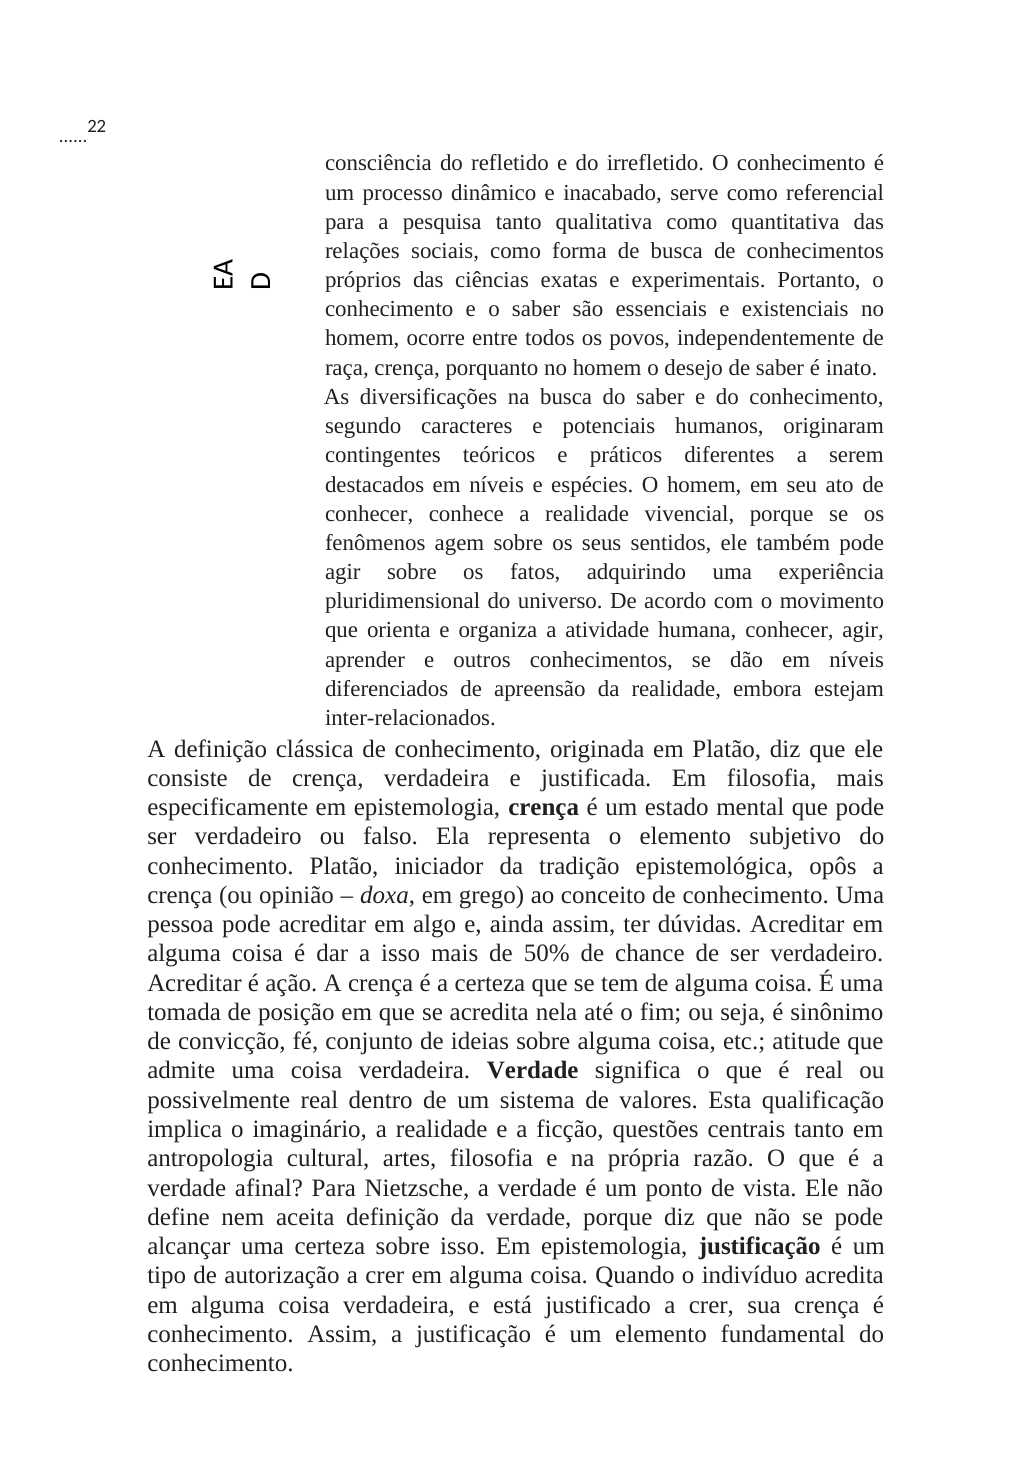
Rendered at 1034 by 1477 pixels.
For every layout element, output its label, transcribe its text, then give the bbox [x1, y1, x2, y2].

text A definição clássica de conhecimento, originada em Platão, diz que ele consiste de crença, verdadeira e justificada. Em filosofia, mais especificamente em epistemologia, crença é um estado mental que pode ser verdadeiro ou falso. Ela representa o elemento subjetivo do conhecimento. Platão, iniciador da tradição epistemológica, opôs a crença (ou opinião – doxa, em grego) ao conceito de conhecimento. Uma pessoa pode acreditar em algo e, ainda assim, ter dúvidas. Acreditar em alguma coisa é dar a isso mais de 50% de chance de ser verdadeiro. Acreditar é ação. A crença é a certeza que se tem de alguma coisa. É uma tomada de posição em que se acredita nela até o fim; ou seja, é sinônimo de convicção, fé, conjunto de ideias sobre alguma coisa, etc.; atitude que admite uma coisa verdadeira. Verdade significa o que é real ou possivelmente real dentro de um sistema de valores. Esta qualificação implica o imaginário, a realidade e a ficção, questões centrais tanto em antropologia cultural, artes, filosofia e na própria razão. O que é a verdade afinal? Para Nietzsche, a verdade é um ponto de vista. Ele não define nem aceita definição da verdade, porque diz que não se pode alcançar uma certeza sobre isso. Em epistemologia, justificação é um tipo de autorização a crer em alguma coisa. Quando o indivíduo acredita em alguma coisa verdadeira, e está justificado a crer, sua crença é conhecimento. Assim, a justificação é um elemento fundamental do conhecimento. [147, 734, 885, 1377]
text As diversificações na busca do saber e do conhecimento, segundo caracteres e potenciais humanos, originaram contingentes teóricos e práticos diferentes a serem destacados em níveis e espécies. O homem, em seu ato de conhecer, conhece a realidade vivencial, porque se os fenômenos agem sobre os seus sentidos, ele também pode agir sobre os fatos, adquirindo uma experiência pluridimensional do universo. De acordo com o movimento que orienta e organiza a atividade humana, conhecer, agir, aprender e outros conhecimentos, se dão em níveis diferenciados de apreensão da realidade, embora estejam inter-relacionados. [324, 383, 885, 730]
text consciência do refletido e do irrefletido. O conhecimento é um processo dinâmico e inacabado, serve como referencial para a pesquisa tanto qualitativa como quantitativa das relações sociais, como forma de busca de conhecimentos próprios das ciências exatas e experimentais. Portanto, o conhecimento e o saber são essenciais e existenciais no homem, ocorre entre todos os povos, independentemente de raça, crença, porquanto no homem o desejo de saber é inato. [324, 149, 885, 380]
